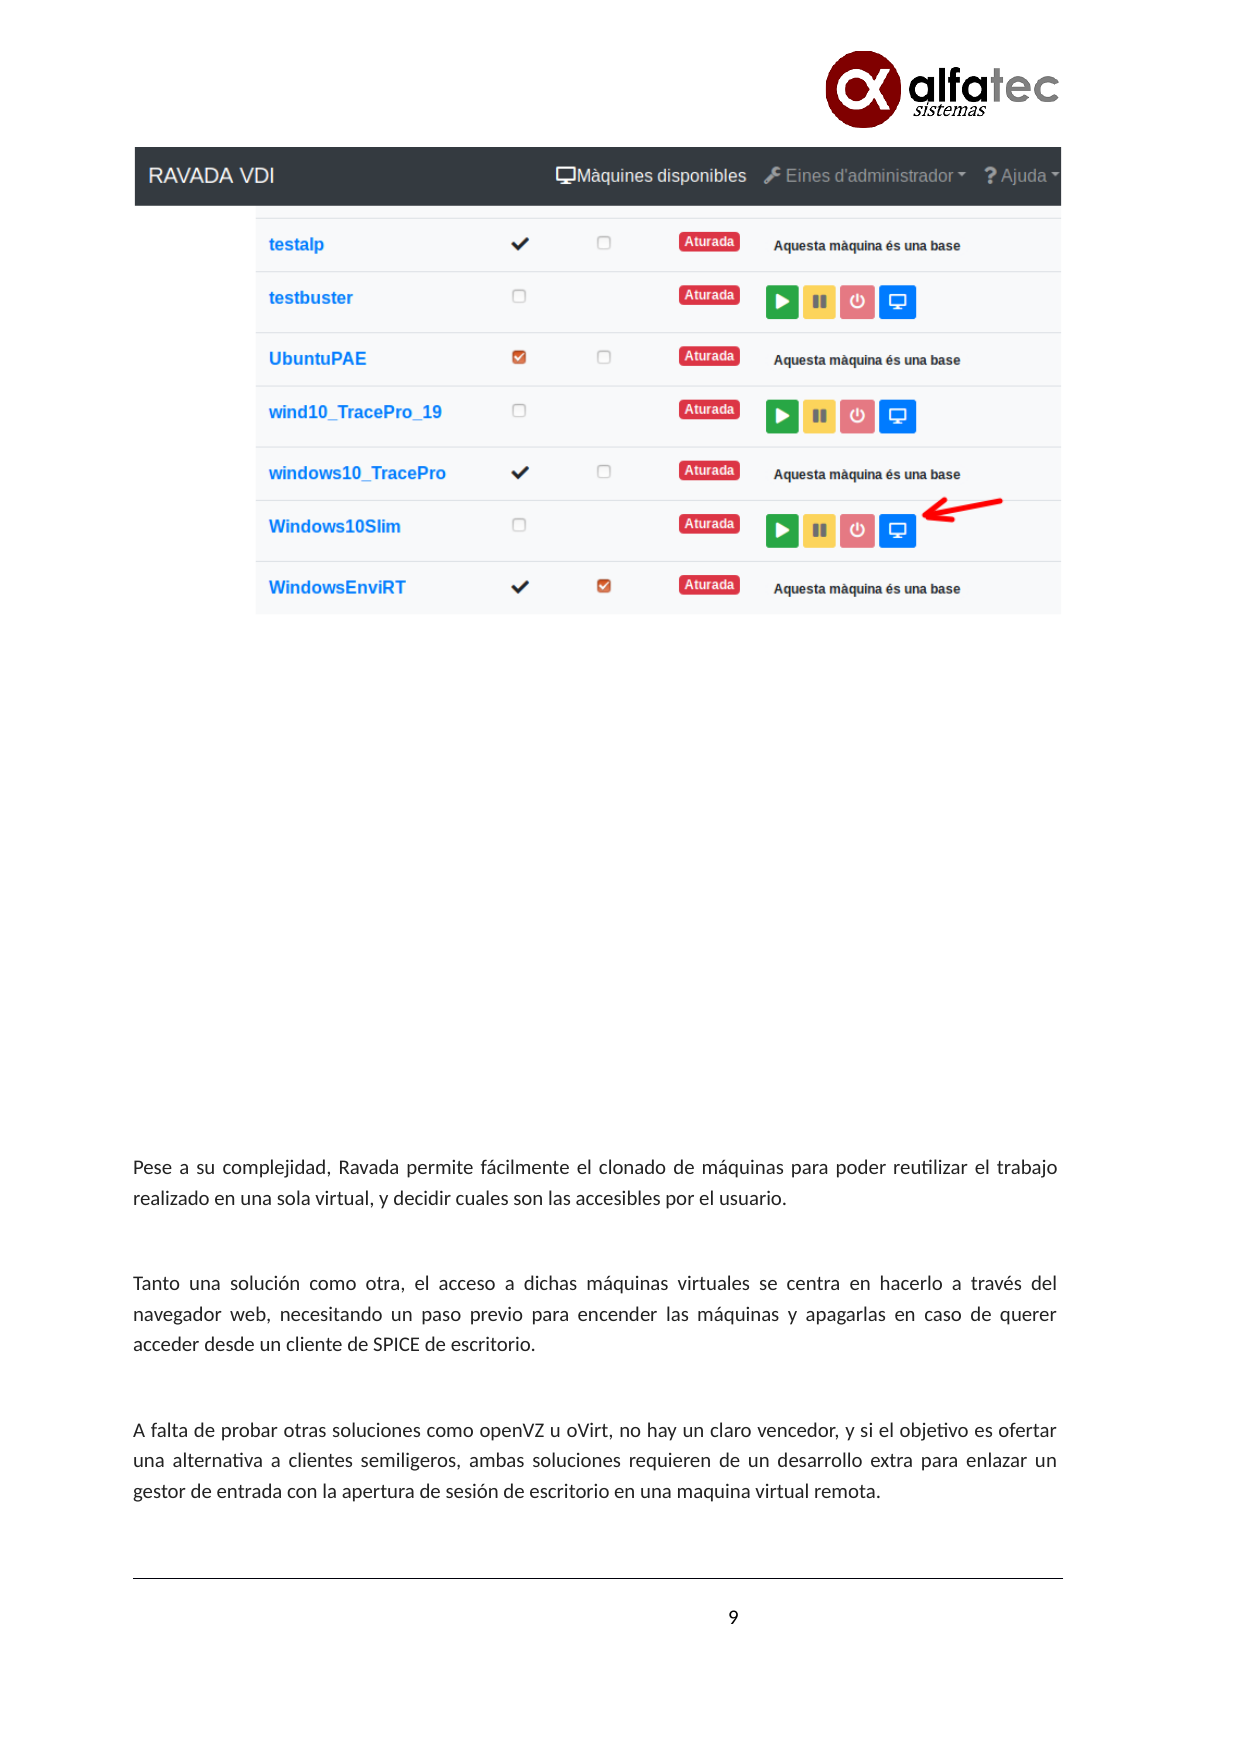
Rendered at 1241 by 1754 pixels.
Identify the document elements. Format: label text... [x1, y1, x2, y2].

picture [134, 147, 1062, 635]
picture [825, 51, 1061, 128]
text A falta de probar otras soluciones como openVZ u oVirt, no hay un claro vencedor, y si el objetivo es ofertar una alternativa a clientes semiligeros, ambas soluciones requieren de un desarrollo extra para enlazar un gestor de entrada con la apertura de sesión de escritorio en una maquina virtual remota. [133, 1417, 1059, 1503]
text Tanto una solución como otra, el acceso a dichas máquinas virtuales se centra en hacerlo a través del navegador web, necesitando un paso previo para encender las máquinas y apagarlas en caso de querer acceder desde un cliente de SPICE de escritorio. [133, 1271, 1059, 1357]
text Pese a su complejidad, Ravada permite fácilmente el clonado de máquinas para poder reutilizar el trabajo realizado en una sola virtual, y decidir cuales son las accesibles por el usuario. [133, 1154, 1059, 1210]
